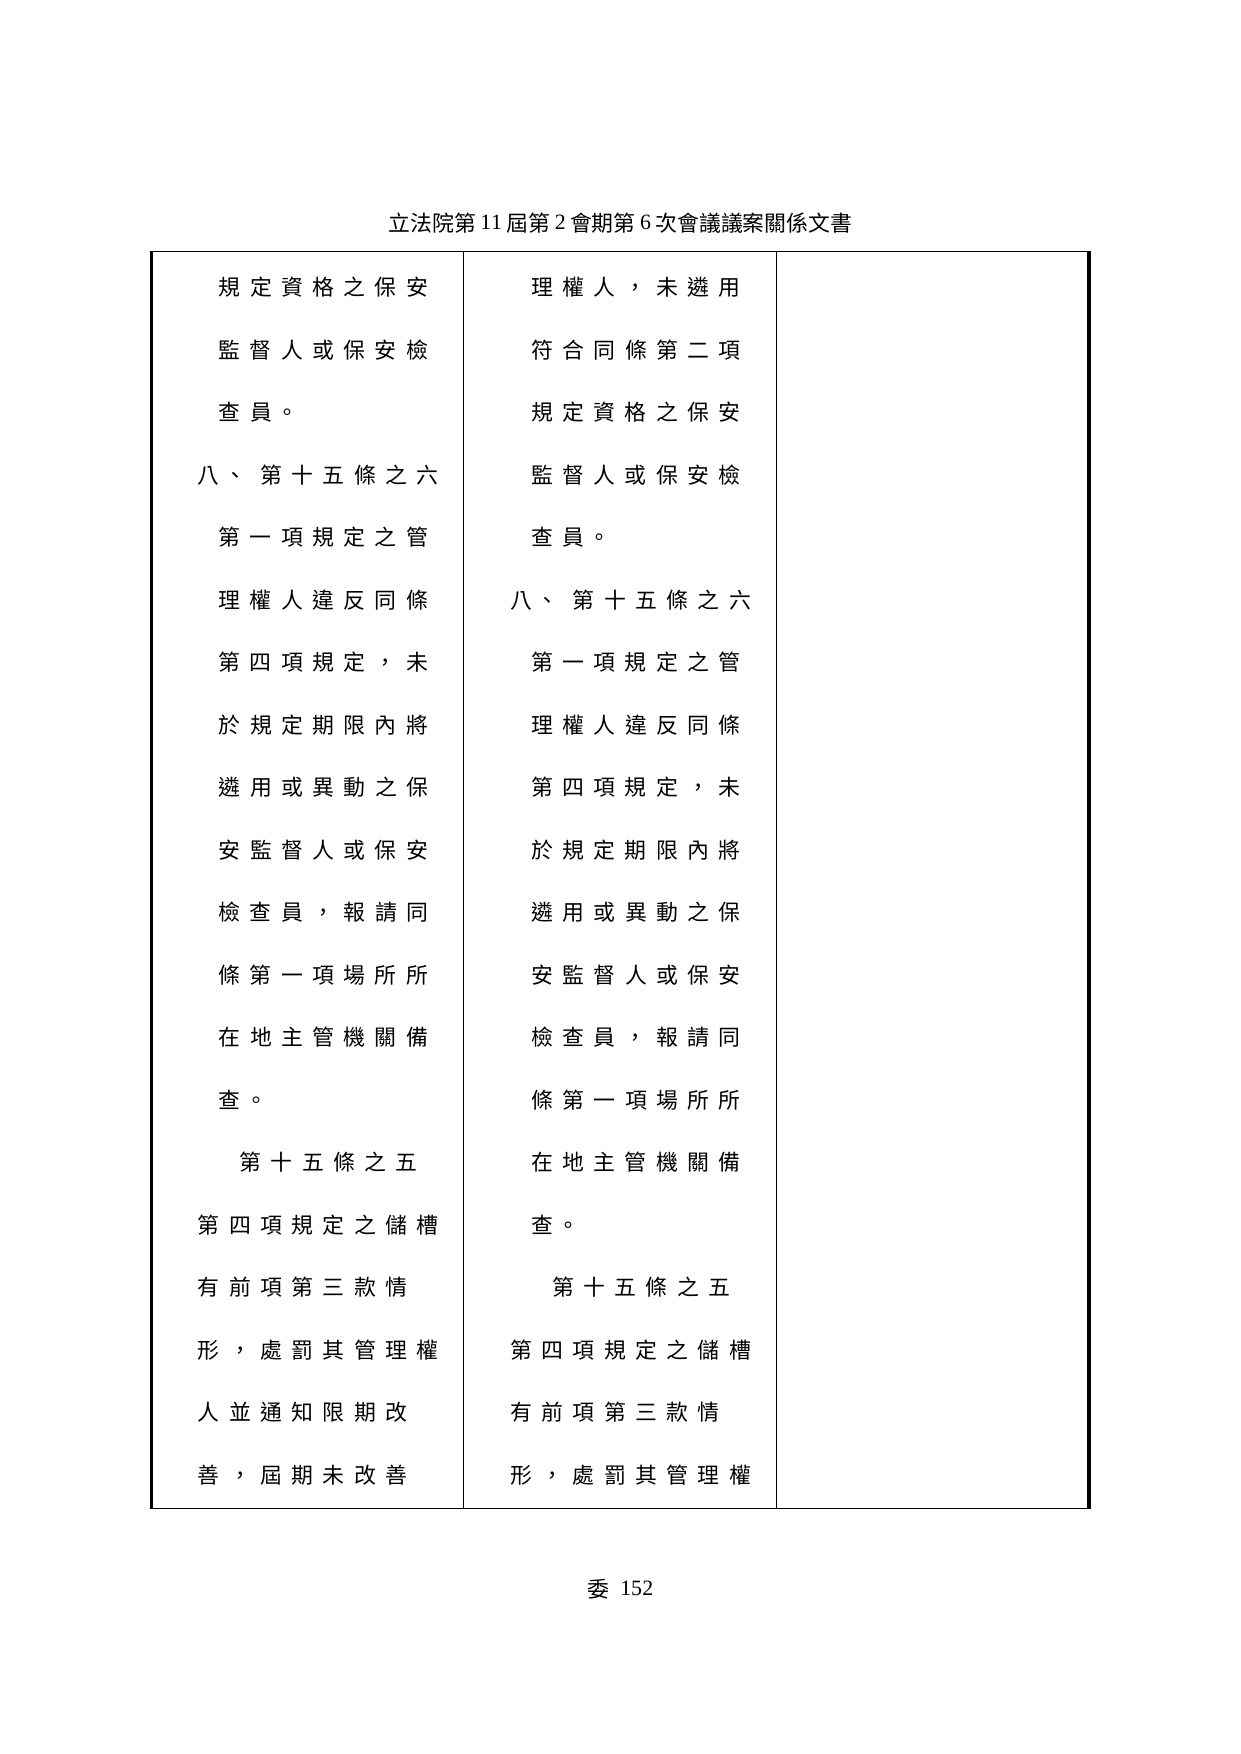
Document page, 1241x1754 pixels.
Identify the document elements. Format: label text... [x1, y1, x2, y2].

table_cell 規定資格之保安監督人或保安檢查員。 八、第十五條之六第一項規定之管理權人違反同條第四項規定，未於規定期限內將遴用或異動之保安監督人或保安檢查員，報請同條第一項場所所在地主管機關備查。 第十五條之五第四項規定之儲槽有前項第三款情形，處罰其管理權人並通知限期改善，屆期未改善 [153, 252, 463, 1508]
table_cell [777, 252, 1087, 1508]
table_cell 理權人，未遴用符合同條第二項規定資格之保安監督人或保安檢查員。 八、第十五條之六第一項規定之管理權人違反同條第四項規定，未於規定期限內將遴用或異動之保安監督人或保安檢查員，報請同條第一項場所所在地主管機關備查。 第十五條之五第四項規定之儲槽有前項第三款情形，處罰其管理權 [464, 252, 776, 1508]
